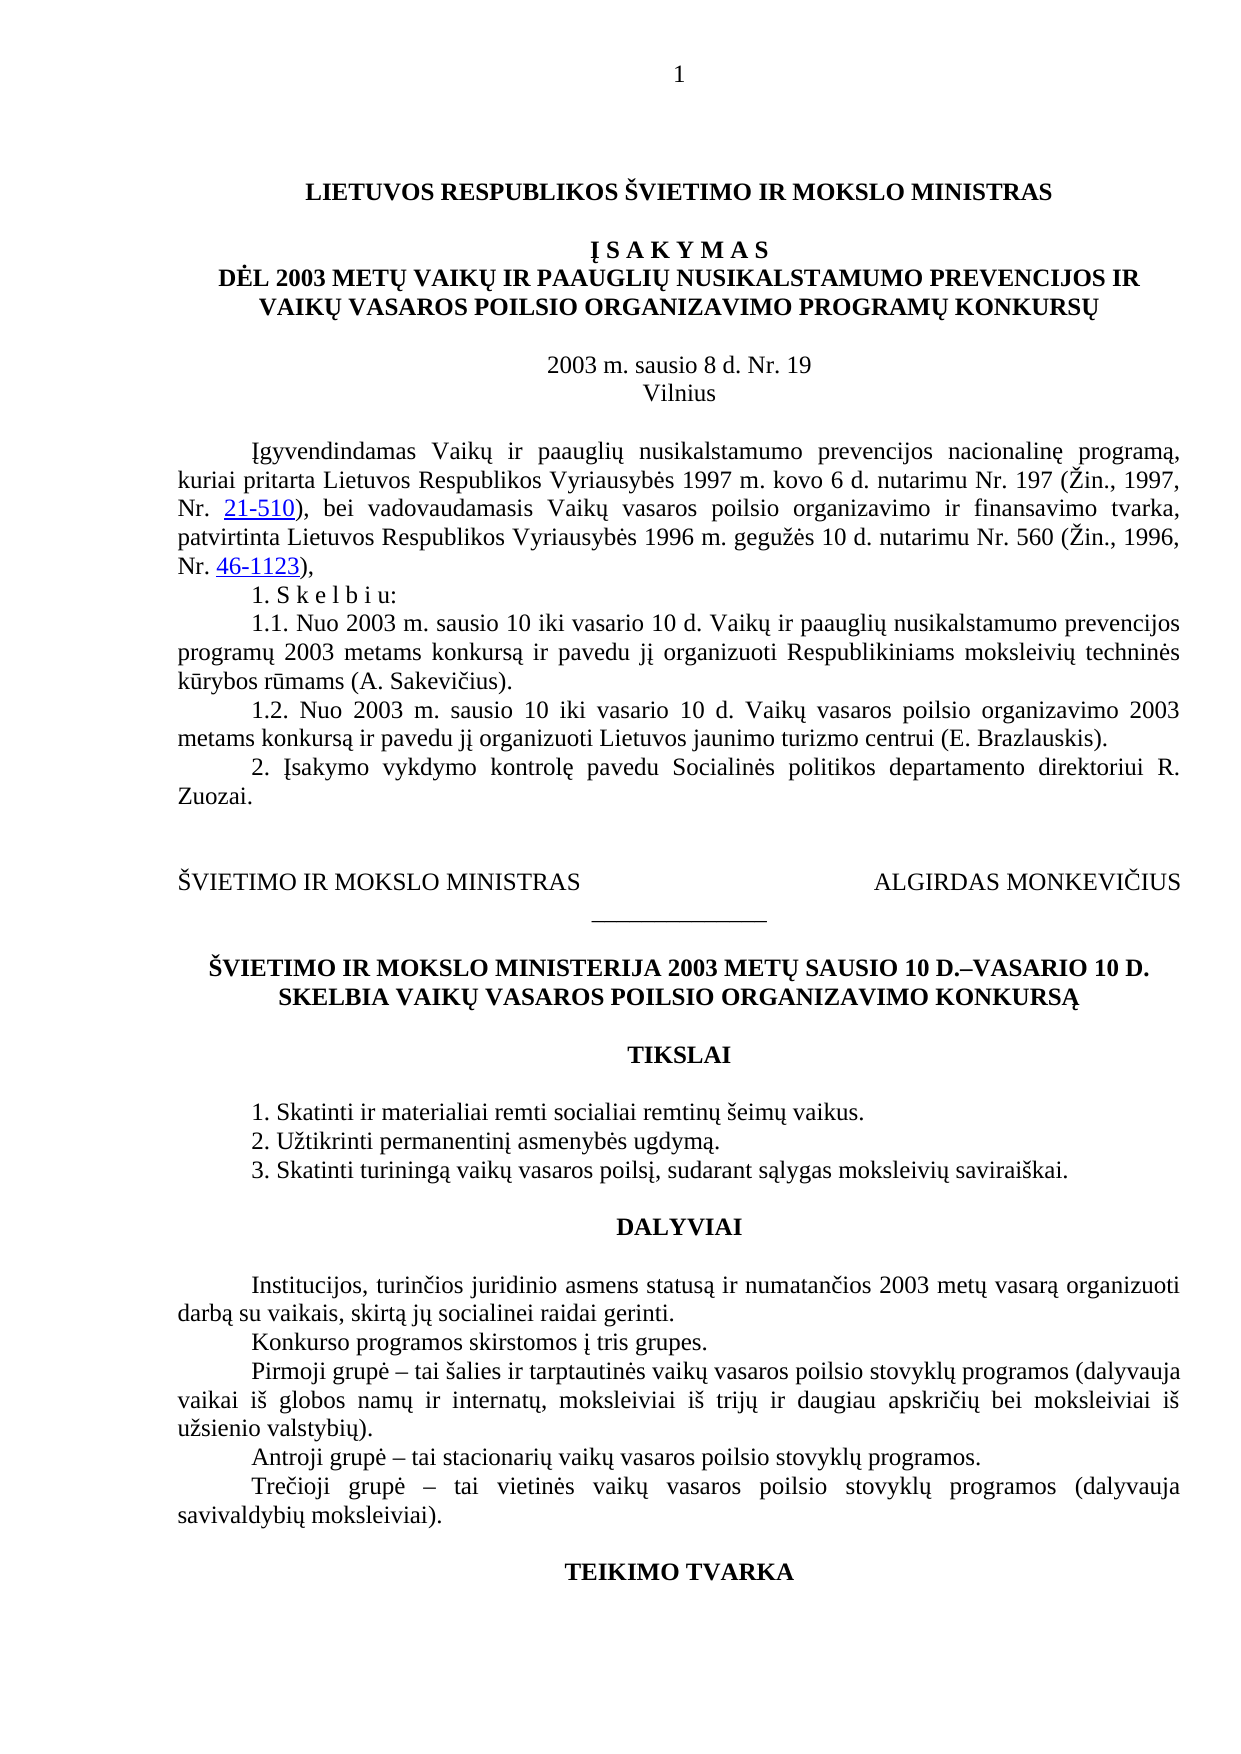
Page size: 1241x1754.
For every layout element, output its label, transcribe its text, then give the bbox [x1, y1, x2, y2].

text DALYVIAI [177, 1212, 1181, 1241]
text 2. Užtikrinti permanentinį asmenybės ugdymą. [177, 1126, 1181, 1155]
text TEIKIMO TVARKA [177, 1557, 1181, 1586]
text Konkurso programos skirstomos į tris grupes. [177, 1327, 1181, 1356]
text 1. Skatinti ir materialiai remti socialiai remtinų šeimų vaikus. [177, 1097, 1181, 1126]
text DĖL 2003 METŲ VAIKŲ IR PAAUGLIŲ NUSIKALSTAMUMO PREVENCIJOS IR VAIKŲ VASAROS POILSIO ORGANIZAVIMO PROGRAMŲ KONKURSŲ [177, 263, 1181, 321]
text Vilnius [177, 378, 1181, 407]
text 1.2. Nuo 2003 m. sausio 10 iki vasario 10 d. Vaikų vasaros poilsio organizavimo 2003 metams konkursą ir pavedu jį organizuoti Lietuvos jaunimo turizmo centrui (E. Brazlauskis). [177, 695, 1181, 752]
text Institucijos, turinčios juridinio asmens statusą ir numatančios 2003 metų vasarą organizuoti darbą su vaikais, skirtą jų socialinei raidai gerinti. [177, 1270, 1181, 1327]
text 2. Įsakymo vykdymo kontrolę pavedu Socialinės politikos departamento direktoriui R. Zuozai. [177, 752, 1181, 810]
text Antroji grupė – tai stacionarių vaikų vasaros poilsio stovyklų programos. [177, 1442, 1181, 1471]
text Trečioji grupė – tai vietinės vaikų vasaros poilsio stovyklų programos (dalyvauja savivaldybių moksleiviai). [177, 1471, 1181, 1528]
text ______________ [177, 896, 1181, 925]
text ŠVIETIMO IR MOKSLO MINISTRAS ALGIRDAS MONKEVIČIUS [177, 867, 1181, 896]
text Į S A K Y M A S [177, 235, 1181, 263]
text 3. Skatinti turiningą vaikų vasaros poilsį, sudarant sąlygas moksleivių saviraiškai. [177, 1155, 1181, 1183]
text Įgyvendindamas Vaikų ir paauglių nusikalstamumo prevencijos nacionalinę programą, kuriai pritarta Lietuvos Respublikos Vyriausybės 1997 m. kovo 6 d. nutarimu Nr. 197 (Žin., 1997, Nr. 21-510), bei vadovaudamasis Vaikų vasaros poilsio organizavimo ir finansavimo tvarka, patvirtinta Lietuvos Respublikos Vyriausybės 1996 m. gegužės 10 d. nutarimu Nr. 560 (Žin., 1996, Nr. 46-1123), [177, 436, 1181, 580]
text ŠVIETIMO IR MOKSLO MINISTERIJA 2003 METŲ SAUSIO 10 D.–VASARIO 10 D. SKELBIA VAIKŲ VASAROS POILSIO ORGANIZAVIMO KONKURSĄ [177, 953, 1181, 1011]
text 1.1. Nuo 2003 m. sausio 10 iki vasario 10 d. Vaikų ir paauglių nusikalstamumo prevencijos programų 2003 metams konkursą ir pavedu jį organizuoti Respublikiniams moksleivių techninės kūrybos rūmams (A. Sakevičius). [177, 608, 1181, 695]
text Pirmoji grupė – tai šalies ir tarptautinės vaikų vasaros poilsio stovyklų programos (dalyvauja vaikai iš globos namų ir internatų, moksleiviai iš trijų ir daugiau apskričių bei moksleiviai iš užsienio valstybių). [177, 1356, 1181, 1442]
text 1. Skelbiu: [177, 580, 1181, 608]
text LIETUVOS RESPUBLIKOS ŠVIETIMO IR MOKSLO MINISTRAS [177, 177, 1181, 206]
text TIKSLAI [177, 1040, 1181, 1068]
text 2003 m. sausio 8 d. Nr. 19 [177, 350, 1181, 378]
